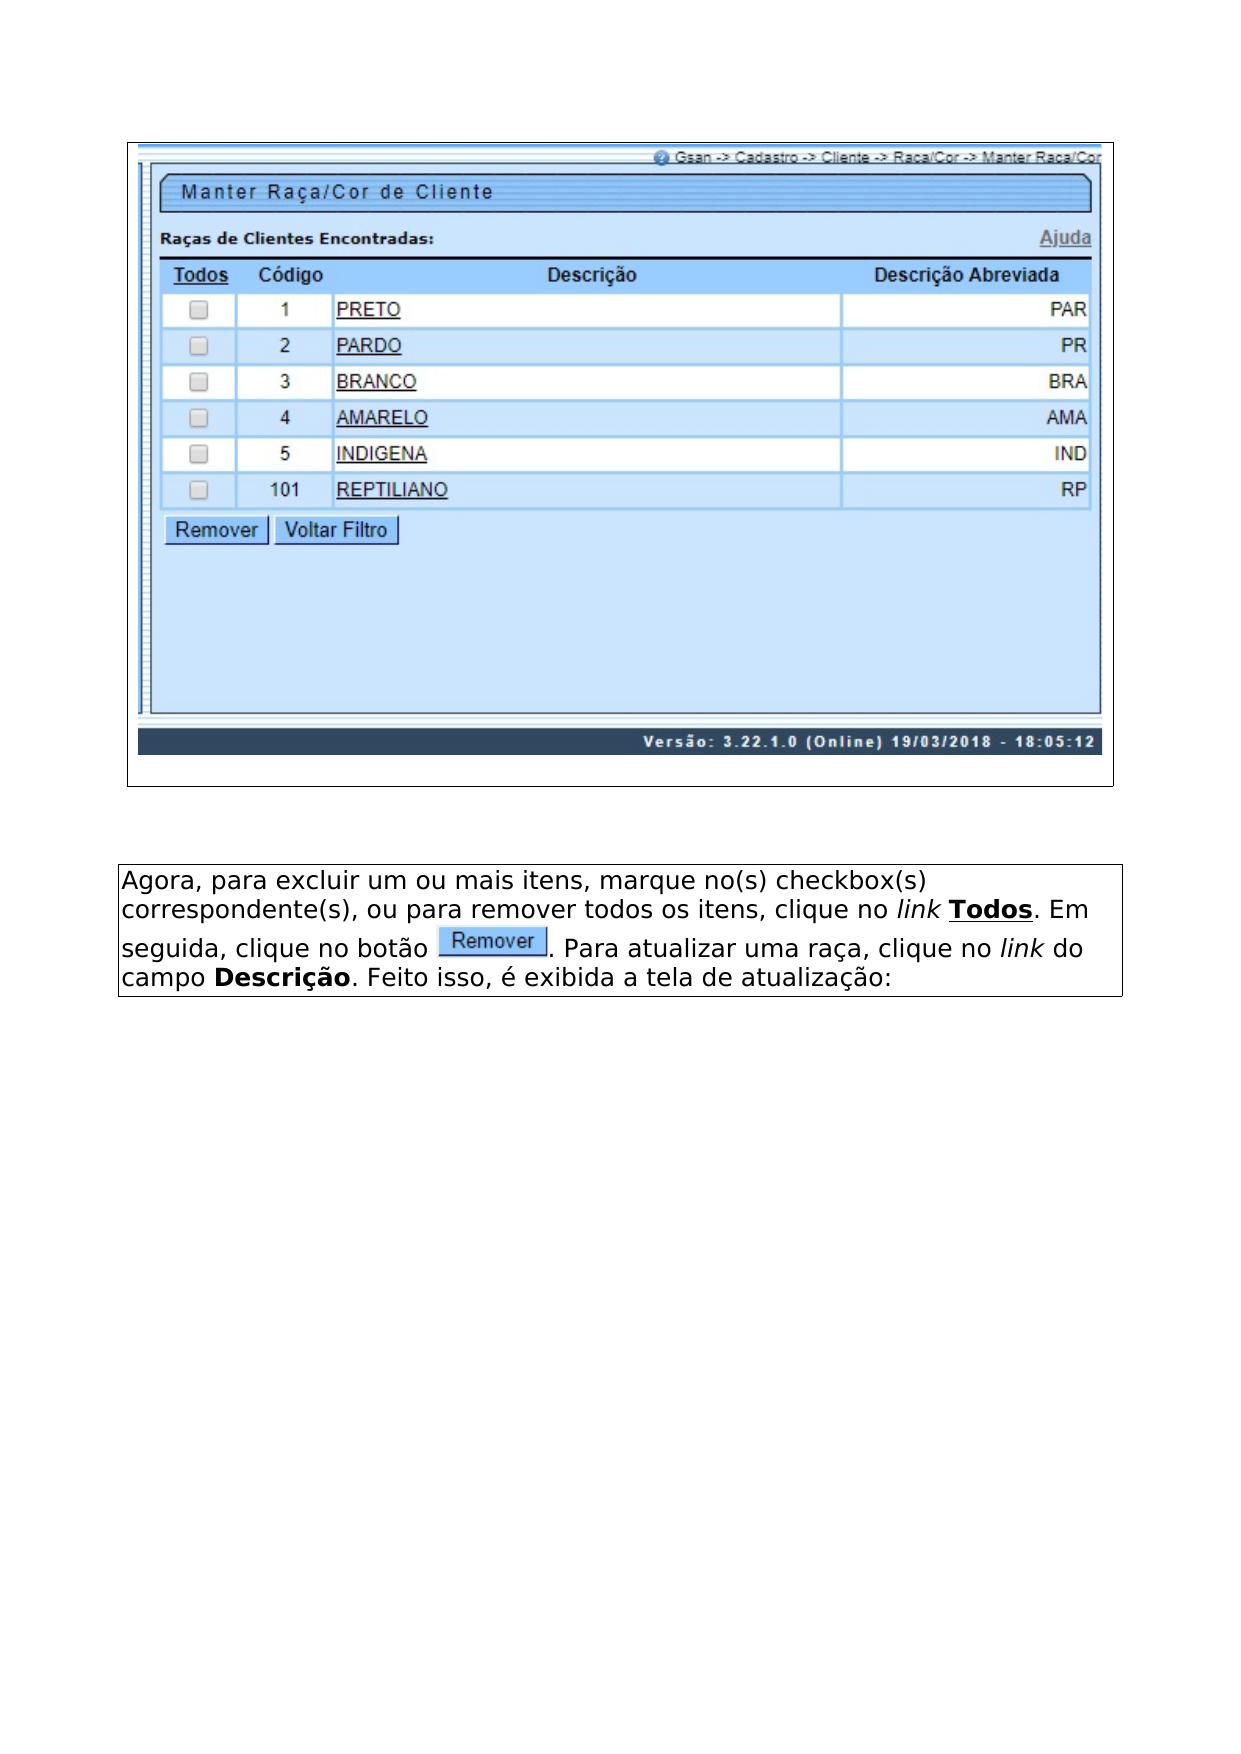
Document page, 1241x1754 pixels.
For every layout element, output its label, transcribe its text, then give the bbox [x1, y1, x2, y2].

picture [138, 144, 1103, 755]
picture [436, 925, 548, 958]
table_header Agora, para excluir um ou mais itens, marque no(s) checkbox(s) correspondente(s), ou para remover todos os itens, clique no link Todos. Em seguida, clique no botão . Para atualizar uma raça, clique no link do campo Descrição. Feito isso, é exibida a tela de atualização: [119, 865, 1122, 996]
table_header [128, 143, 1113, 786]
